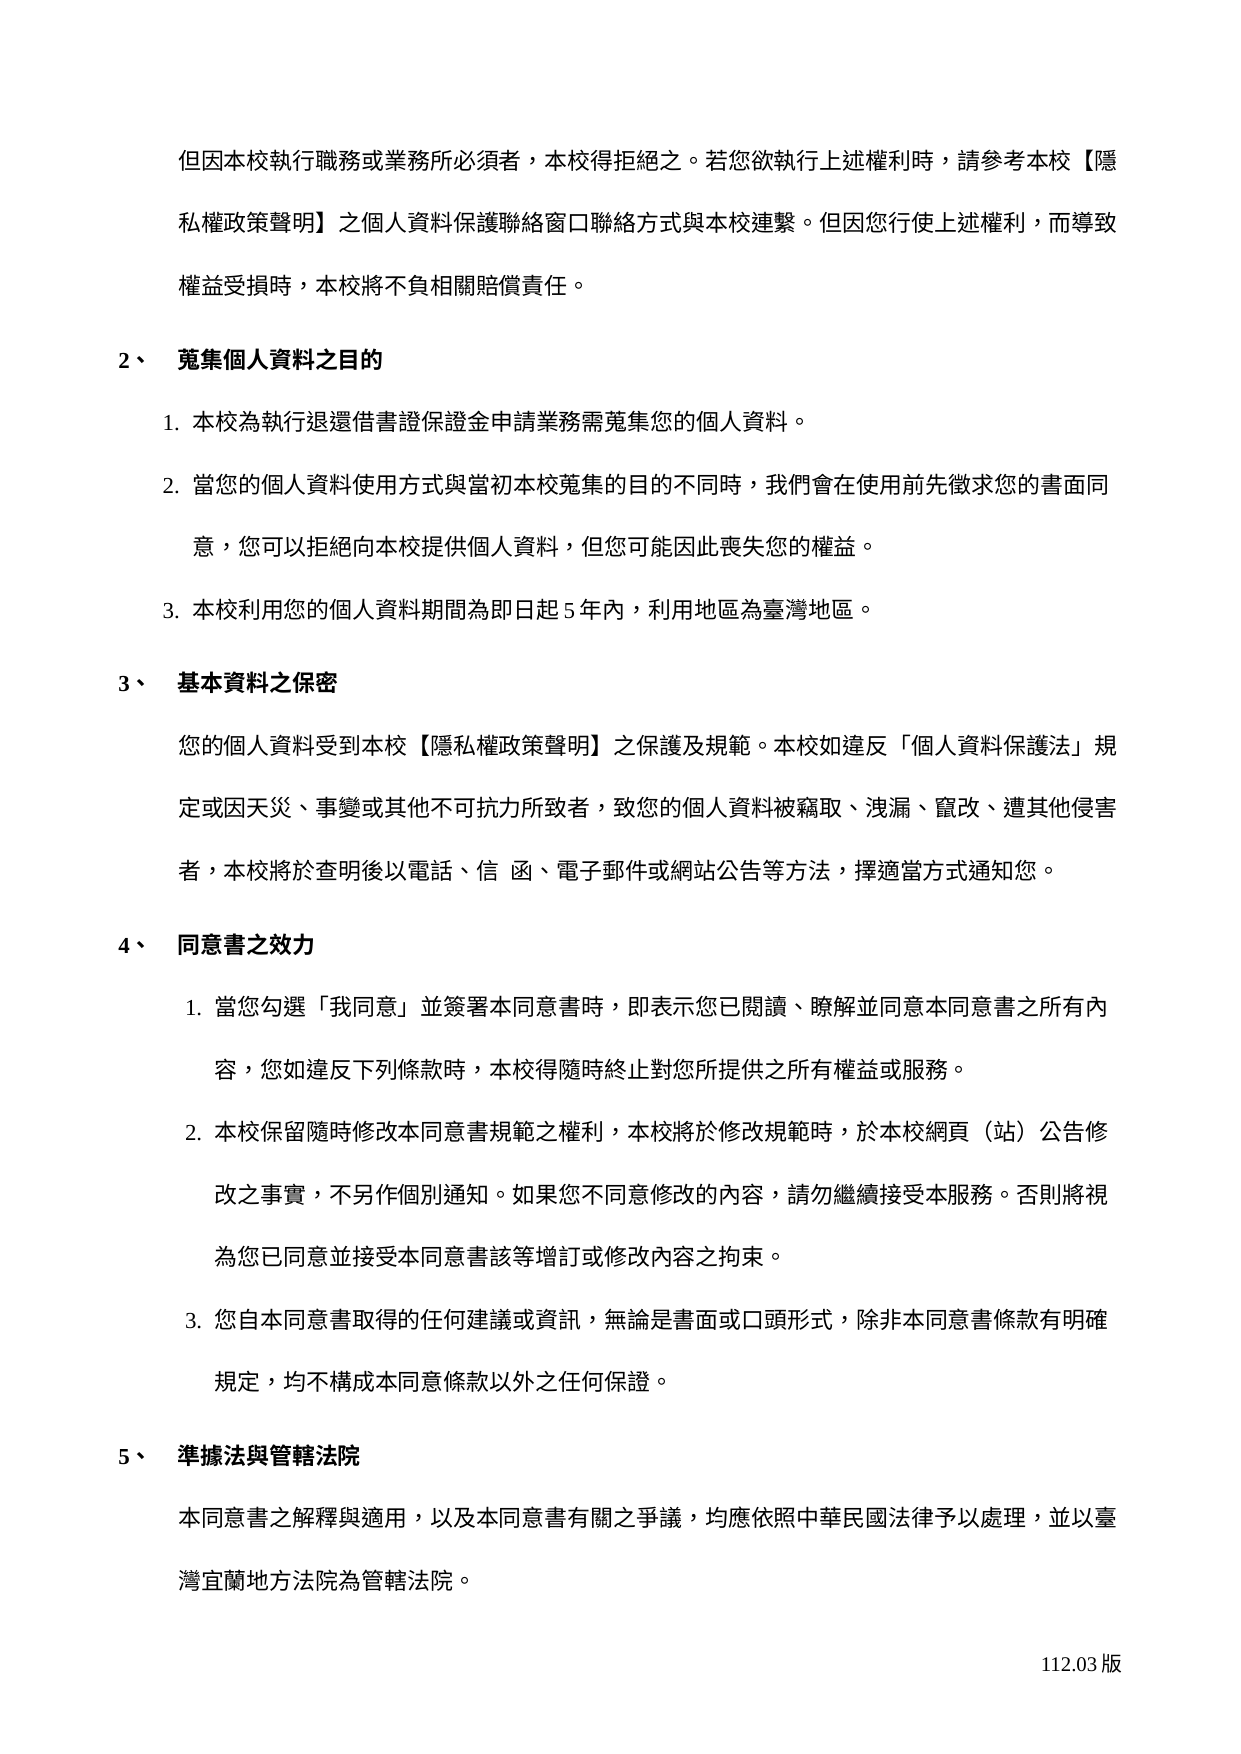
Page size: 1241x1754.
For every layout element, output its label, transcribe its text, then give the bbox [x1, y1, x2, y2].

text 您的個人資料受到本校【隱私權政策聲明】之保護及規範。本校如違反「個人資料保護法」規定或因天災、事變或其他不可抗力所致者，致您的個人資料被竊取、洩漏、竄改、遭其他侵害者，本校將於查明後以電話、信 函、電子郵件或網站公告等方法，擇適當方式通知您。 [178, 703, 1122, 890]
list 基本資料之保密 [118, 640, 1122, 703]
text 但因本校執行職務或業務所必須者，本校得拒絕之。若您欲執行上述權利時，請參考本校【隱私權政策聲明】之個人資料保護聯絡窗口聯絡方式與本校連繫。但因您行使上述權利，而導致權益受損時，本校將不負相關賠償責任。 [178, 118, 1122, 305]
list 本校保留隨時修改本同意書規範之權利，本校將於修改規範時，於本校網頁（站）公告修改之事實，不另作個別通知。如果您不同意修改的內容，請勿繼續接受本服務。否則將視為您已同意並接受本同意書該等增訂或修改內容之拘束。 [185, 1089, 1122, 1277]
list 當您勾選「我同意」並簽署本同意書時，即表示您已閱讀、瞭解並同意本同意書之所有內容，您如違反下列條款時，本校得隨時終止對您所提供之所有權益或服務。 [185, 964, 1122, 1089]
list 同意書之效力 [118, 902, 1122, 964]
text 本同意書之解釋與適用，以及本同意書有關之爭議，均應依照中華民國法律予以處理，並以臺灣宜蘭地方法院為管轄法院。 [178, 1475, 1122, 1600]
list 本校為執行退還借書證保證金申請業務需蒐集您的個人資料。 [162, 379, 1122, 442]
list 本校利用您的個人資料期間為即日起5年內，利用地區為臺灣地區。 [162, 567, 1122, 629]
list 您自本同意書取得的任何建議或資訊，無論是書面或口頭形式，除非本同意書條款有明確規定，均不構成本同意條款以外之任何保證。 [185, 1277, 1122, 1402]
list 準據法與管轄法院 [118, 1413, 1122, 1475]
list 蒐集個人資料之目的 [118, 317, 1122, 379]
list 當您的個人資料使用方式與當初本校蒐集的目的不同時，我們會在使用前先徵求您的書面同意，您可以拒絕向本校提供個人資料，但您可能因此喪失您的權益。 [162, 442, 1122, 567]
